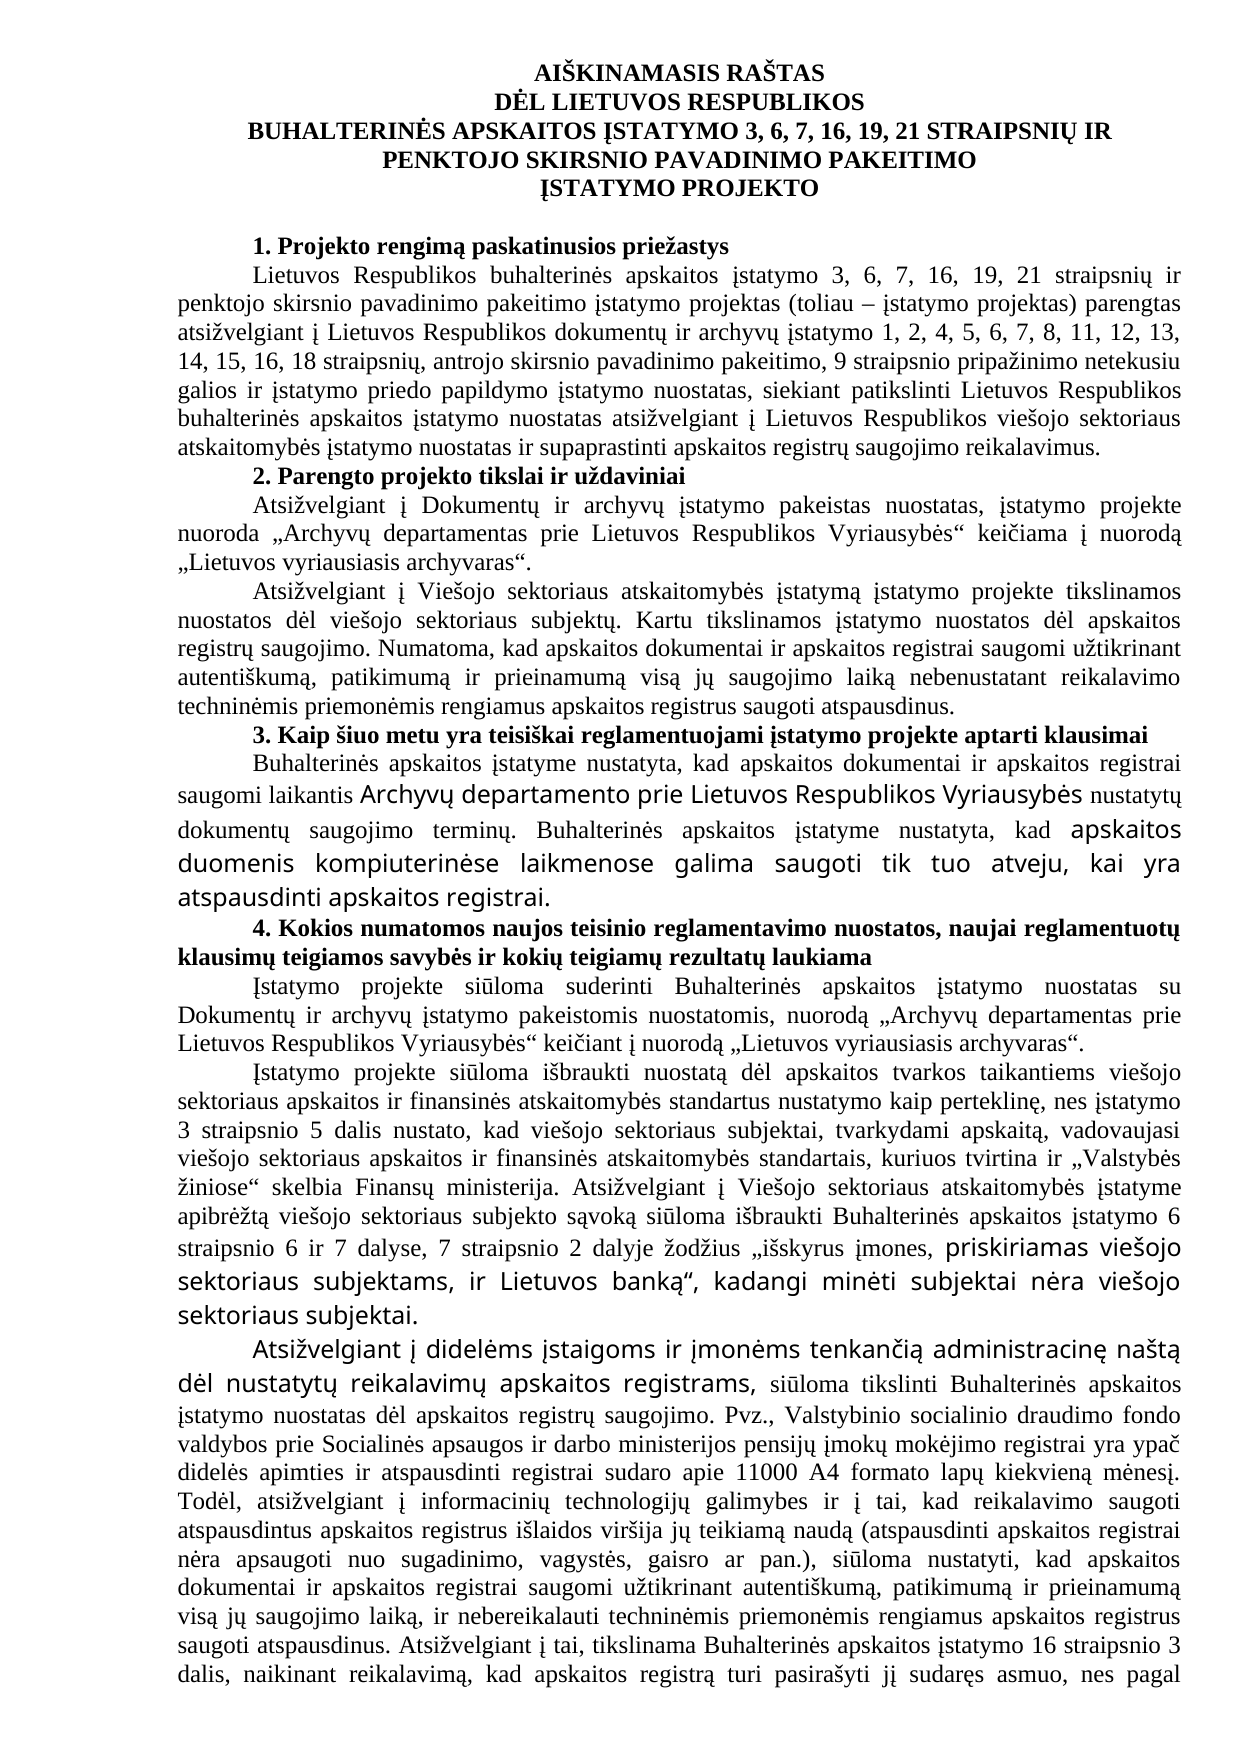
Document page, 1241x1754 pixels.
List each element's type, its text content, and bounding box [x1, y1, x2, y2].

text Atsižvelgiant į Dokumentų ir archyvų įstatymo pakeistas nuostatas, įstatymo projekte nuoroda „Archyvų departamentas prie Lietuvos Respublikos Vyriausybės“ keičiama į nuorodą „Lietuvos vyriausiasis archyvaras“. [177, 490, 1182, 576]
text 4. Kokios numatomos naujos teisinio reglamentavimo nuostatos, naujai reglamentuotų klausimų teigiamos savybės ir kokių teigiamų rezultatų laukiama [177, 913, 1182, 971]
text ĮSTATYMO PROJEKTO [177, 173, 1182, 202]
text Lietuvos Respublikos buhalterinės apskaitos įstatymo 3, 6, 7, 16, 19, 21 straipsnių ir penktojo skirsnio pavadinimo pakeitimo įstatymo projektas (toliau – įstatymo projektas) parengtas atsižvelgiant į Lietuvos Respublikos dokumentų ir archyvų įstatymo 1, 2, 4, 5, 6, 7, 8, 11, 12, 13, 14, 15, 16, 18 straipsnių, antrojo skirsnio pavadinimo pakeitimo, 9 straipsnio pripažinimo netekusiu galios ir įstatymo priedo papildymo įstatymo nuostatas, siekiant patikslinti Lietuvos Respublikos buhalterinės apskaitos įstatymo nuostatas atsižvelgiant į Lietuvos Respublikos viešojo sektoriaus atskaitomybės įstatymo nuostatas ir supaprastinti apskaitos registrų saugojimo reikalavimus. [177, 260, 1182, 461]
text Atsižvelgiant į Viešojo sektoriaus atskaitomybės įstatymą įstatymo projekte tikslinamos nuostatos dėl viešojo sektoriaus subjektų. Kartu tikslinamos įstatymo nuostatos dėl apskaitos registrų saugojimo. Numatoma, kad apskaitos dokumentai ir apskaitos registrai saugomi užtikrinant autentiškumą, patikimumą ir prieinamumą visą jų saugojimo laiką nebenustatant reikalavimo techninėmis priemonėmis rengiamus apskaitos registrus saugoti atspausdinus. [177, 576, 1182, 720]
text 3. Kaip šiuo metu yra teisiškai reglamentuojami įstatymo projekte aptarti klausimai [177, 720, 1182, 748]
text Buhalterinės apskaitos įstatyme nustatyta, kad apskaitos dokumentai ir apskaitos registrai saugomi laikantis Archyvų departamento prie Lietuvos Respublikos Vyriausybės nustatytų dokumentų saugojimo terminų. Buhalterinės apskaitos įstatyme nustatyta, kad apskaitos duomenis kompiuterinėse laikmenose galima saugoti tik tuo atveju, kai yra atspausdinti apskaitos registrai. [177, 748, 1182, 913]
text Atsižvelgiant į didelėms įstaigoms ir įmonėms tenkančią administracinę naštą dėl nustatytų reikalavimų apskaitos registrams, siūloma tikslinti Buhalterinės apskaitos įstatymo nuostatas dėl apskaitos registrų saugojimo. Pvz., Valstybinio socialinio draudimo fondo valdybos prie Socialinės apsaugos ir darbo ministerijos pensijų įmokų mokėjimo registrai yra ypač didelės apimties ir atspausdinti registrai sudaro apie 11000 A4 formato lapų kiekvieną mėnesį. Todėl, atsižvelgiant į informacinių technologijų galimybes ir į tai, kad reikalavimo saugoti atspausdintus apskaitos registrus išlaidos viršija jų teikiamą naudą (atspausdinti apskaitos registrai nėra apsaugoti nuo sugadinimo, vagystės, gaisro ar pan.), siūloma nustatyti, kad apskaitos dokumentai ir apskaitos registrai saugomi užtikrinant autentiškumą, patikimumą ir prieinamumą visą jų saugojimo laiką, ir nebereikalauti techninėmis priemonėmis rengiamus apskaitos registrus saugoti atspausdinus. Atsižvelgiant į tai, tikslinama Buhalterinės apskaitos įstatymo 16 straipsnio 3 dalis, naikinant reikalavimą, kad apskaitos registrą turi pasirašyti jį sudaręs asmuo, nes pagal [177, 1332, 1182, 1687]
text Įstatymo projekte siūloma išbraukti nuostatą dėl apskaitos tvarkos taikantiems viešojo sektoriaus apskaitos ir finansinės atskaitomybės standartus nustatymo kaip perteklinę, nes įstatymo 3 straipsnio 5 dalis nustato, kad viešojo sektoriaus subjektai, tvarkydami apskaitą, vadovaujasi viešojo sektoriaus apskaitos ir finansinės atskaitomybės standartais, kuriuos tvirtina ir „Valstybės žiniose“ skelbia Finansų ministerija. Atsižvelgiant į Viešojo sektoriaus atskaitomybės įstatyme apibrėžtą viešojo sektoriaus subjekto sąvoką siūloma išbraukti Buhalterinės apskaitos įstatymo 6 straipsnio 6 ir 7 dalyse, 7 straipsnio 2 dalyje žodžius „išskyrus įmones, priskiriamas viešojo sektoriaus subjektams, ir Lietuvos banką“, kadangi minėti subjektai nėra viešojo sektoriaus subjektai. [177, 1057, 1182, 1332]
text 2. Parengto projekto tikslai ir uždaviniai [177, 461, 1182, 490]
text AIŠKINAMASIS RAŠTAS [177, 58, 1182, 87]
text 1. Projekto rengimą paskatinusios priežastys [177, 231, 1182, 260]
text BUHALTERINĖS APSKAITOS ĮSTATYMO 3, 6, 7, 16, 19, 21 STRAIPSNIŲ IR PENKTOJO SKIRSNIO PAVADINIMO PAKEITIMO [177, 116, 1182, 173]
text Įstatymo projekte siūloma suderinti Buhalterinės apskaitos įstatymo nuostatas su Dokumentų ir archyvų įstatymo pakeistomis nuostatomis, nuorodą „Archyvų departamentas prie Lietuvos Respublikos Vyriausybės“ keičiant į nuorodą „Lietuvos vyriausiasis archyvaras“. [177, 971, 1182, 1057]
text DĖL LIETUVOS RESPUBLIKOS [177, 87, 1182, 116]
